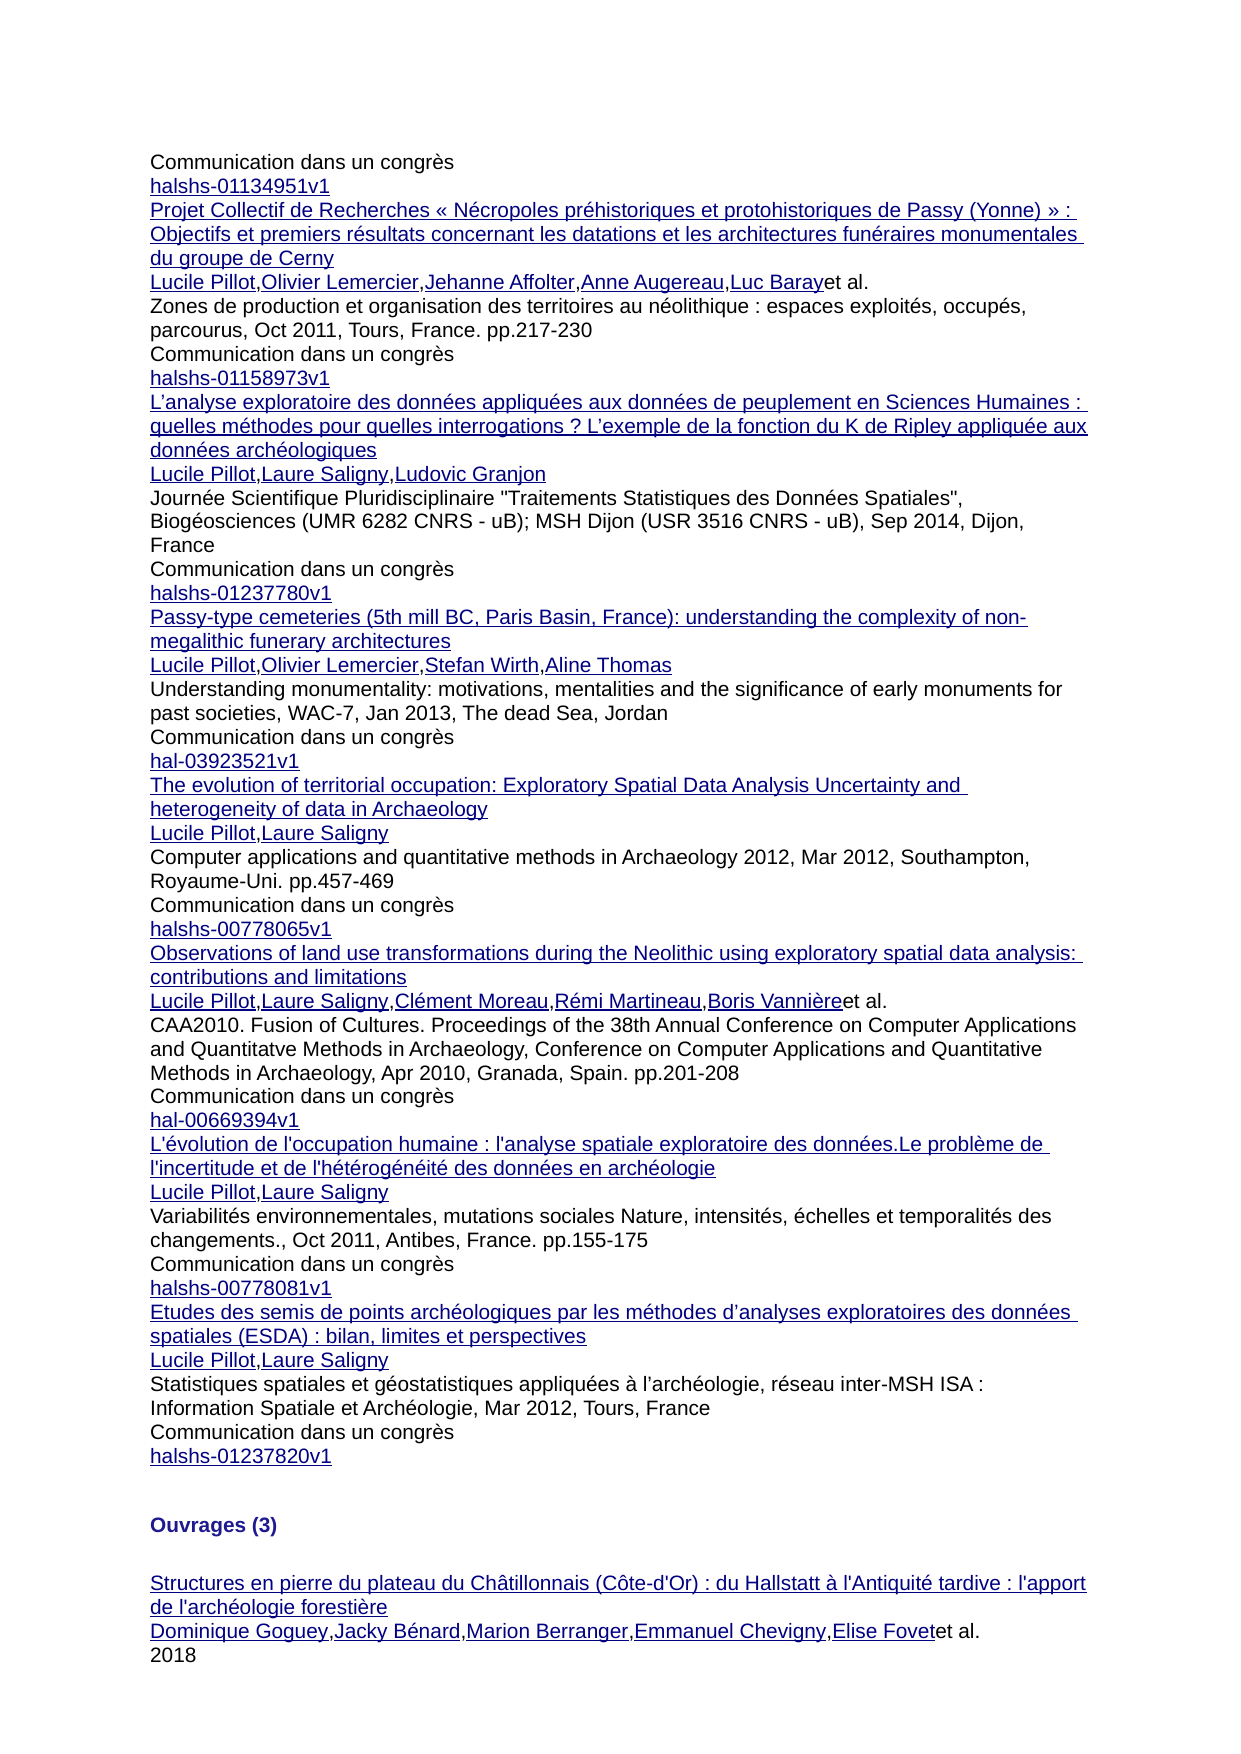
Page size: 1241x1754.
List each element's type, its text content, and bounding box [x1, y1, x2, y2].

table_cell Observations of land use transformations during the Neolithic using exploratory spatial data analysis: contributions and limitations Lucile Pillot,Laure Saligny,Clément Moreau,Rémi Martineau,Boris Vannièreet al. CAA2010. Fusion of Cultures. Proceedings of the 38th Annual Conference on Computer Applications and Quantitatve Methods in Archaeology, Conference on Computer Applications and Quantitative Methods in Archaeology, Apr 2010, Granada, Spain. pp.201-208 Communication dans un congrès hal-00669394v1 [150, 941, 1090, 1132]
table_cell Communication dans un congrès halshs-01134951v1 [150, 150, 1090, 198]
table_cell Etudes des semis de points archéologiques par les méthodes d’analyses exploratoires des données spatiales (ESDA) : bilan, limites et perspectives Lucile Pillot,Laure Saligny Statistiques spatiales et géostatistiques appliquées à l’archéologie, réseau inter-MSH ISA : Information Spatiale et Archéologie, Mar 2012, Tours, France Communication dans un congrès halshs-01237820v1 [150, 1300, 1090, 1468]
table_header Structures en pierre du plateau du Châtillonnais (Côte-d'Or) : du Hallstatt à l'Antiquité tardive : l'apport de l'archéologie forestière Dominique Goguey,Jacky Bénard,Marion Berranger,Emmanuel Chevigny,Elise Fovetet al. 2018 [150, 1571, 1090, 1667]
table_cell Passy-type cemeteries (5th mill BC, Paris Basin, France): understanding the complexity of non-megalithic funerary architectures Lucile Pillot,Olivier Lemercier,Stefan Wirth,Aline Thomas Understanding monumentality: motivations, mentalities and the significance of early monuments for past societies, WAC-7, Jan 2013, The dead Sea, Jordan Communication dans un congrès hal-03923521v1 [150, 605, 1090, 773]
table_cell Projet Collectif de Recherches « Nécropoles préhistoriques et protohistoriques de Passy (Yonne) » : Objectifs et premiers résultats concernant les datations et les architectures funéraires monumentales du groupe de Cerny Lucile Pillot,Olivier Lemercier,Jehanne Affolter,Anne Augereau,Luc Barayet al. Zones de production et organisation des territoires au néolithique : espaces exploités, occupés, parcourus, Oct 2011, Tours, France. pp.217-230 Communication dans un congrès halshs-01158973v1 [150, 198, 1090, 389]
table_cell L'évolution de l'occupation humaine : l'analyse spatiale exploratoire des données.Le problème de l'incertitude et de l'hétérogénéité des données en archéologie Lucile Pillot,Laure Saligny Variabilités environnementales, mutations sociales Nature, intensités, échelles et temporalités des changements., Oct 2011, Antibes, France. pp.155-175 Communication dans un congrès halshs-00778081v1 [150, 1132, 1090, 1300]
table_cell L’analyse exploratoire des données appliquées aux données de peuplement en Sciences Humaines : quelles méthodes pour quelles interrogations ? L’exemple de la fonction du K de Ripley appliquée aux données archéologiques Lucile Pillot,Laure Saligny,Ludovic Granjon Journée Scientifique Pluridisciplinaire "Traitements Statistiques des Données Spatiales", Biogéosciences (UMR 6282 CNRS - uB); MSH Dijon (USR 3516 CNRS - uB), Sep 2014, Dijon, France Communication dans un congrès halshs-01237780v1 [150, 390, 1090, 605]
subtitle Ouvrages (3) [150, 1512, 1090, 1536]
table_cell The evolution of territorial occupation: Exploratory Spatial Data Analysis Uncertainty and heterogeneity of data in Archaeology Lucile Pillot,Laure Saligny Computer applications and quantitative methods in Archaeology 2012, Mar 2012, Southampton, Royaume-Uni. pp.457-469 Communication dans un congrès halshs-00778065v1 [150, 773, 1090, 941]
